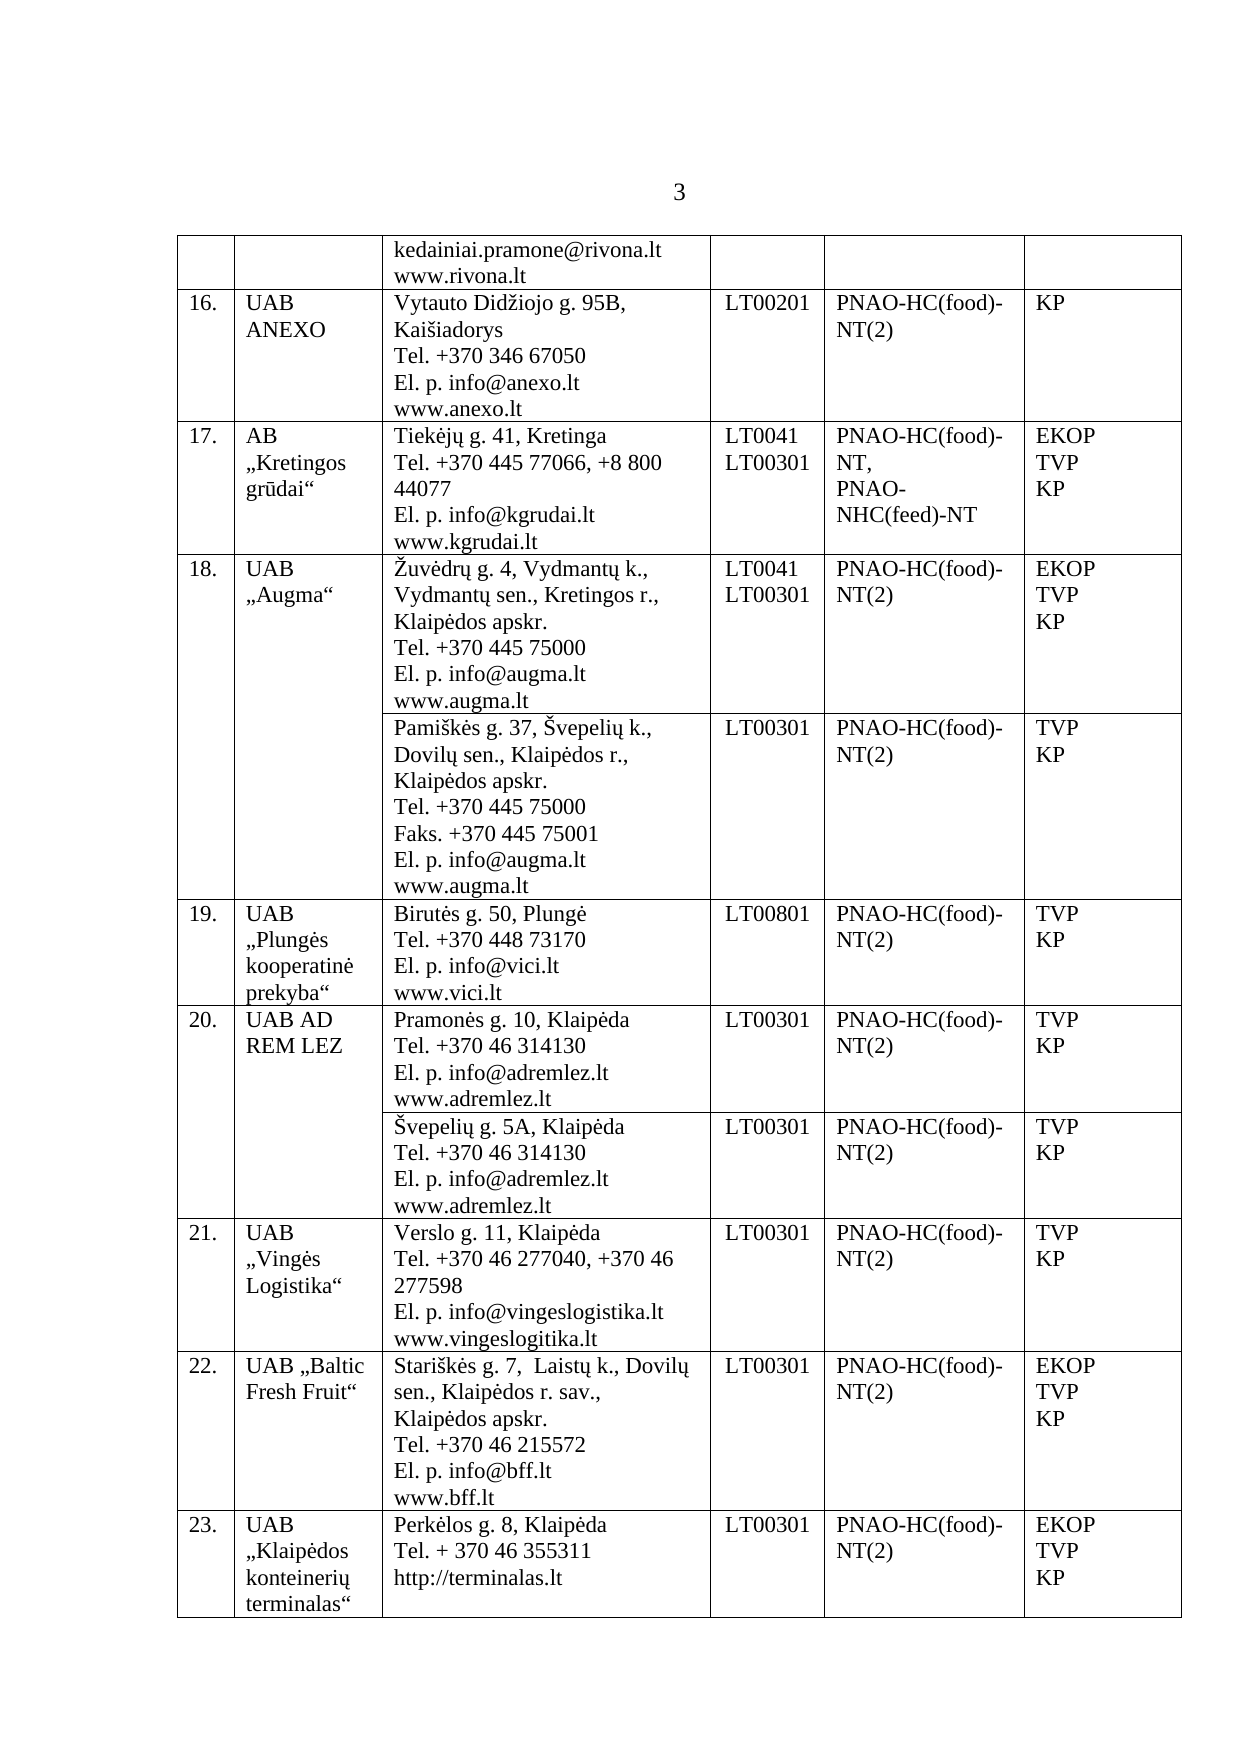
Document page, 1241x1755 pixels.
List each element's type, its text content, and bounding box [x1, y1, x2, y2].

table_cell Švepelių g. 5A, Klaipėda Tel. +370 46 314130 El. p. info@adremlez.lt www.adremlez.lt [383, 1113, 710, 1218]
table_cell kedainiai.pramone@rivona.lt www.rivona.lt [383, 236, 710, 288]
table_cell PNAO-HC(food)-NT(2) [825, 900, 1024, 1005]
table_cell LT00301 [711, 714, 824, 899]
table_cell PNAO-HC(food)-NT, PNAO-NHC(feed)-NT [825, 422, 1024, 554]
table_cell EKOP TVP KP [1025, 1511, 1181, 1617]
table_cell Stariškės g. 7, Laistų k., Dovilų sen., Klaipėdos r. sav., Klaipėdos apskr. Tel. +370 46 215572 El. p. info@bff.lt www.bff.lt [383, 1352, 710, 1510]
table_cell LT00301 [711, 1006, 824, 1112]
table_cell UAB „Klaipėdos konteinerių terminalas“ [235, 1511, 382, 1617]
table_cell Verslo g. 11, Klaipėda Tel. +370 46 277040, +370 46 277598 El. p. info@vingeslogistika.lt www.vingeslogitika.lt [383, 1219, 710, 1351]
table_cell Vytauto Didžiojo g. 95B, Kaišiadorys Tel. +370 346 67050 El. p. info@anexo.lt www.anexo.lt [383, 290, 710, 421]
table_cell LT00301 [711, 1511, 824, 1617]
table_cell [711, 236, 824, 288]
table_cell PNAO-HC(food)-NT(2) [825, 1219, 1024, 1351]
table_cell TVP KP [1025, 1006, 1181, 1112]
table_cell TVP KP [1025, 900, 1181, 1005]
table_cell UAB AD REM LEZ [235, 1006, 382, 1218]
table_cell KP [1025, 290, 1181, 421]
table_cell PNAO-HC(food)-NT(2) [825, 1006, 1024, 1112]
table_cell UAB ANEXO [235, 290, 382, 421]
table_cell 21. [178, 1219, 234, 1351]
table_cell PNAO-HC(food)-NT(2) [825, 290, 1024, 421]
table_cell [178, 236, 234, 288]
table_cell 19. [178, 900, 234, 1005]
table_cell LT00801 [711, 900, 824, 1005]
table_cell LT0041 LT00301 [711, 422, 824, 554]
table_cell 20. [178, 1006, 234, 1218]
table_cell UAB „Baltic Fresh Fruit“ [235, 1352, 382, 1510]
table_cell PNAO-HC(food)-NT(2) [825, 714, 1024, 899]
table_cell TVP KP [1025, 1219, 1181, 1351]
table_cell UAB „Plungės kooperatinė prekyba“ [235, 900, 382, 1005]
table_cell Tiekėjų g. 41, Kretinga Tel. +370 445 77066, +8 800 44077 El. p. info@kgrudai.lt www.kgrudai.lt [383, 422, 710, 554]
table_cell LT00301 [711, 1113, 824, 1218]
table_cell Pamiškės g. 37, Švepelių k., Dovilų sen., Klaipėdos r., Klaipėdos apskr. Tel. +370 445 75000 Faks. +370 445 75001 El. p. info@augma.lt www.augma.lt [383, 714, 710, 899]
table_cell [1025, 236, 1181, 288]
table_cell Birutės g. 50, Plungė Tel. +370 448 73170 El. p. info@vici.lt www.vici.lt [383, 900, 710, 1005]
table_cell 17. [178, 422, 234, 554]
table_cell LT00301 [711, 1219, 824, 1351]
table_cell PNAO-HC(food)-NT(2) [825, 1113, 1024, 1218]
table_cell Žuvėdrų g. 4, Vydmantų k., Vydmantų sen., Kretingos r., Klaipėdos apskr. Tel. +370 445 75000 El. p. info@augma.lt www.augma.lt [383, 555, 710, 713]
table_cell [825, 236, 1024, 288]
table_cell LT00201 [711, 290, 824, 421]
table_cell 16. [178, 290, 234, 421]
table_cell Pramonės g. 10, Klaipėda Tel. +370 46 314130 El. p. info@adremlez.lt www.adremlez.lt [383, 1006, 710, 1112]
table_cell 23. [178, 1511, 234, 1617]
table_cell UAB „Vingės Logistika“ [235, 1219, 382, 1351]
table_cell PNAO-HC(food)-NT(2) [825, 555, 1024, 713]
table_cell LT00301 [711, 1352, 824, 1510]
table_cell LT0041 LT00301 [711, 555, 824, 713]
table_cell 22. [178, 1352, 234, 1510]
table_cell 18. [178, 555, 234, 899]
table_cell PNAO-HC(food)-NT(2) [825, 1511, 1024, 1617]
table_cell TVP KP [1025, 714, 1181, 899]
table_cell [235, 236, 382, 288]
table_cell AB „Kretingos grūdai“ [235, 422, 382, 554]
table_cell EKOP TVP KP [1025, 1352, 1181, 1510]
table_cell EKOP TVP KP [1025, 555, 1181, 713]
table_cell Perkėlos g. 8, Klaipėda Tel. + 370 46 355311 http://terminalas.lt [383, 1511, 710, 1617]
table_cell PNAO-HC(food)-NT(2) [825, 1352, 1024, 1510]
table_cell EKOP TVP KP [1025, 422, 1181, 554]
table_cell UAB „Augma“ [235, 555, 382, 899]
table_cell TVP KP [1025, 1113, 1181, 1218]
